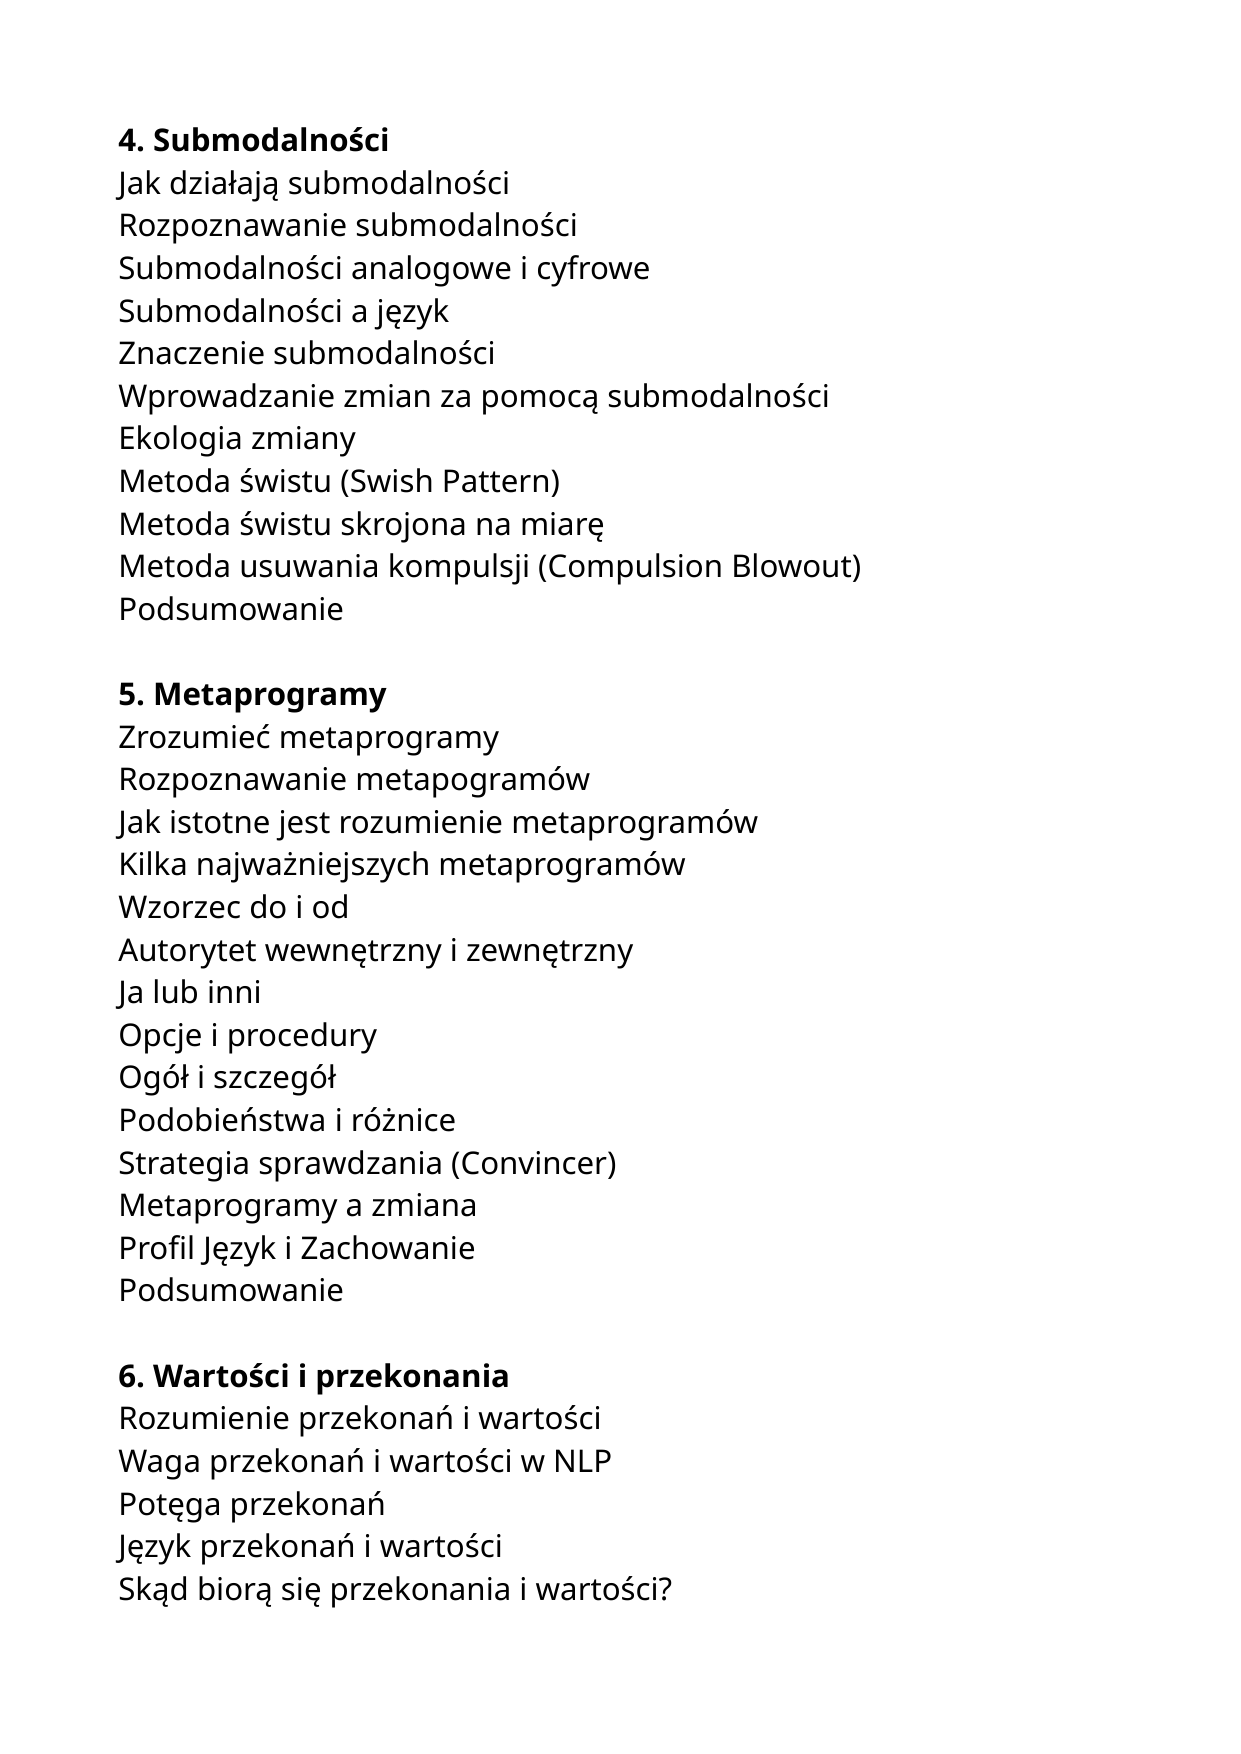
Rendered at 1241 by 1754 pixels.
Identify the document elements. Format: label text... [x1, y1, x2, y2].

text 4. Submodalności Jak działają submodalności Rozpoznawanie submodalności Submodalności analogowe i cyfrowe Submodalności a język Znaczenie submodalności Wprowadzanie zmian za pomocą submodalności Ekologia zmiany Metoda świstu (Swish Pattern) Metoda świstu skrojona na miarę Metoda usuwania kompulsji (Compulsion Blowout) Podsumowanie 5. Metaprogramy Zrozumieć metaprogramy Rozpoznawanie metapogramów Jak istotne jest rozumienie metaprogramów Kilka najważniejszych metaprogramów Wzorzec do i od Autorytet wewnętrzny i zewnętrzny Ja lub inni Opcje i procedury Ogół i szczegół Podobieństwa i różnice Strategia sprawdzania (Convincer) Metaprogramy a zmiana Profil Język i Zachowanie Podsumowanie 6. Wartości i przekonania Rozumienie przekonań i wartości Waga przekonań i wartości w NLP Potęga przekonań Język przekonań i wartości Skąd biorą się przekonania i wartości? [118, 118, 1122, 1609]
